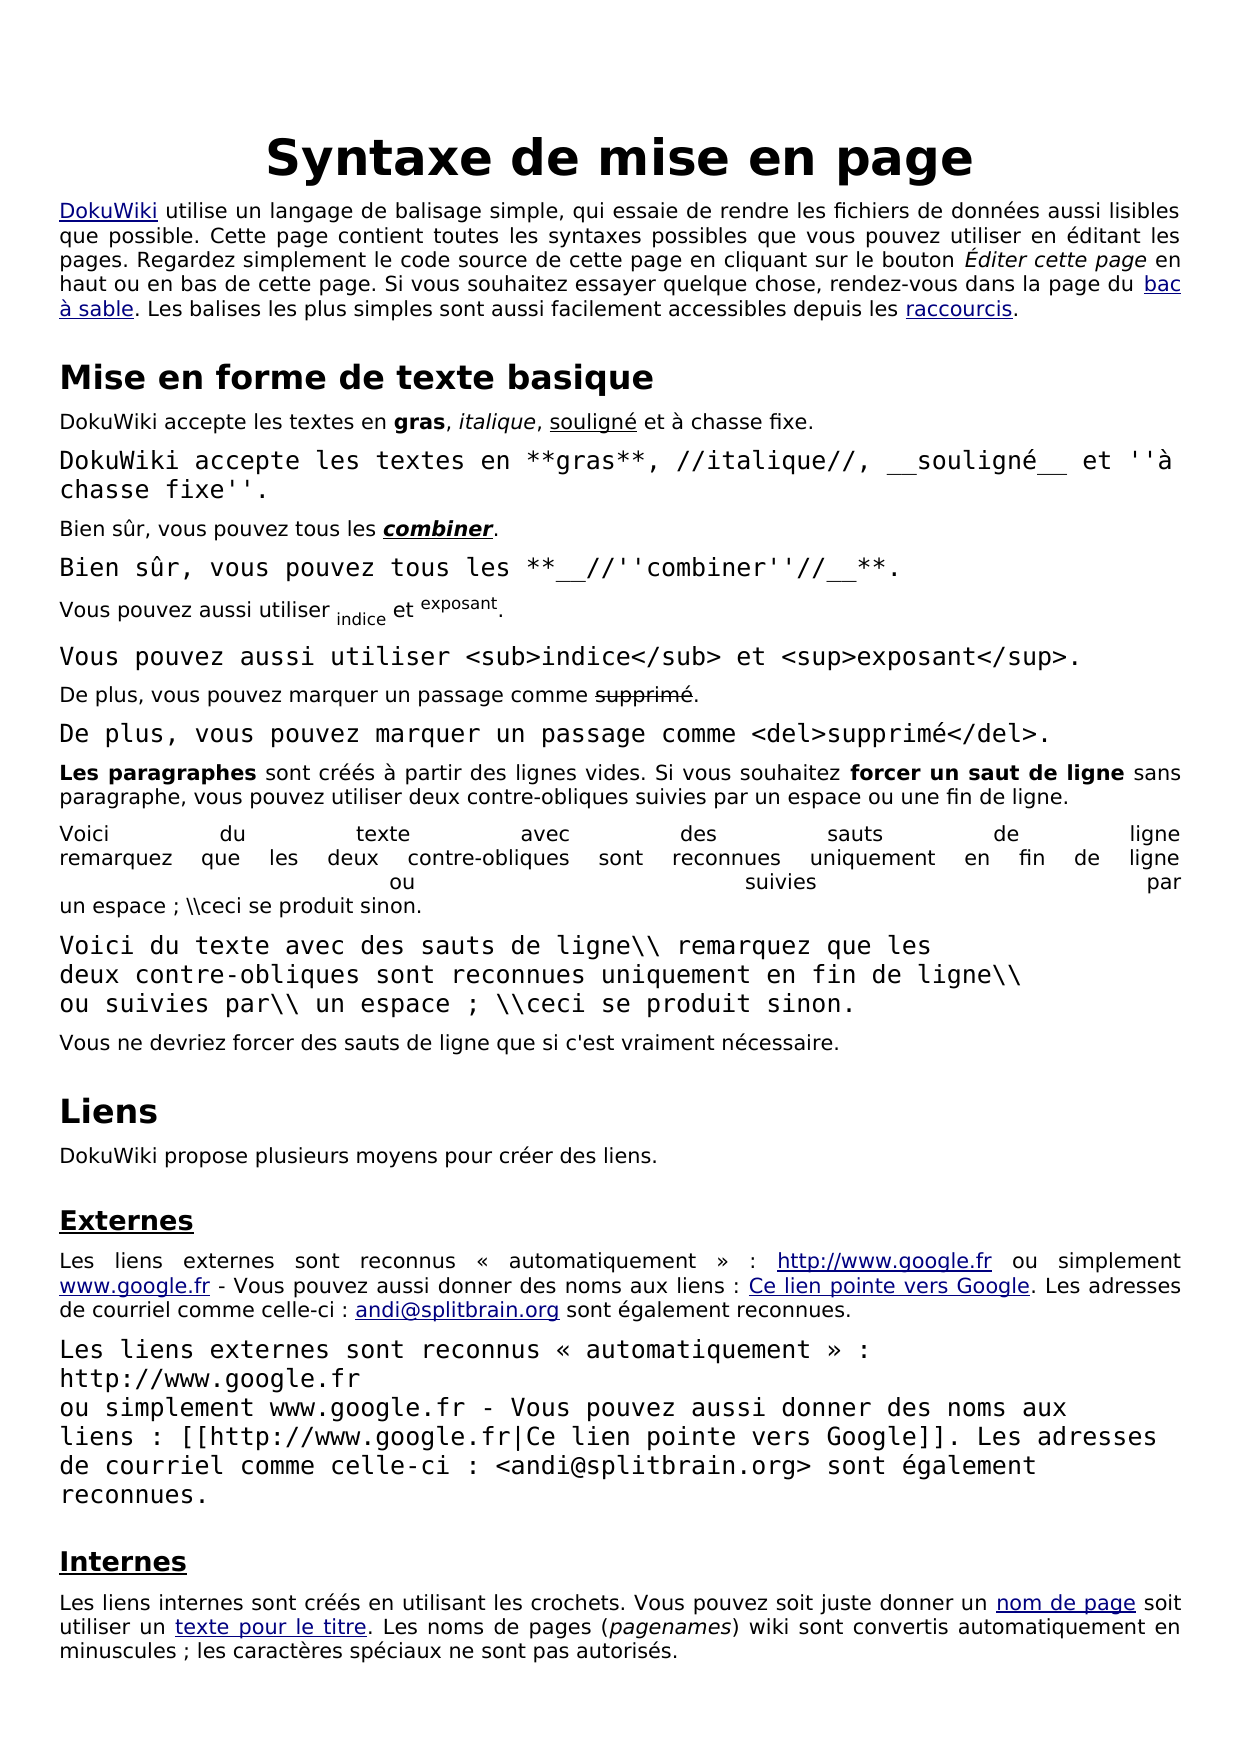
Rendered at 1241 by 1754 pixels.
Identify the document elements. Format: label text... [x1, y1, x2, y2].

text Les liens internes sont créés en utilisant les crochets. Vous pouvez soit juste donner un nom de page soit utiliser un texte pour le titre. Les noms de pages (pagenames) wiki sont convertis automatiquement en minuscules ; les caractères spéciaux ne sont pas autorisés. [59, 1591, 1181, 1663]
text DokuWiki accepte les textes en gras, italique, souligné et à chasse fixe. [59, 410, 1181, 434]
text Bien sûr, vous pouvez tous les combiner. [59, 517, 1181, 541]
text Voici du texte avec des sauts de ligne remarquez que les deux contre-obliques sont reconnues uniquement en fin de ligne ou suivies par un espace ; \\ceci se produit sinon. [59, 822, 1181, 919]
subtitle Liens [59, 1092, 1181, 1131]
text De plus, vous pouvez marquer un passage comme <del>supprimé</del>. [59, 720, 1181, 749]
text DokuWiki utilise un langage de balisage simple, qui essaie de rendre les fichiers de données aussi lisibles que possible. Cette page contient toutes les syntaxes possibles que vous pouvez utiliser en éditant les pages. Regardez simplement le code source de cette page en cliquant sur le bouton Éditer cette page en haut ou en bas de cette page. Si vous souhaitez essayer quelque chose, rendez-vous dans la page du bac à sable. Les balises les plus simples sont aussi facilement accessibles depuis les raccourcis. [59, 199, 1181, 321]
text Les liens externes sont reconnus « automatiquement » : http://www.google.fr ou simplement www.google.fr - Vous pouvez aussi donner des noms aux liens : [[http://www.google.fr|Ce lien pointe vers Google]]. Les adresses de courriel comme celle-ci : <andi@splitbrain.org> sont également reconnues. [59, 1335, 1181, 1510]
subtitle Syntaxe de mise en page [59, 129, 1181, 187]
subtitle Mise en forme de texte basique [59, 358, 1181, 397]
text Vous ne devriez forcer des sauts de ligne que si c'est vraiment nécessaire. [59, 1031, 1181, 1055]
subtitle Externes [59, 1205, 1181, 1237]
text Bien sûr, vous pouvez tous les **__//''combiner''//__**. [59, 553, 1181, 582]
text Les liens externes sont reconnus « automatiquement » : http://www.google.fr ou simplement www.google.fr - Vous pouvez aussi donner des noms aux liens : Ce lien pointe vers Google. Les adresses de courriel comme celle-ci : andi@splitbrain.org sont également reconnues. [59, 1249, 1181, 1322]
text De plus, vous pouvez marquer un passage comme supprimé. [59, 683, 1181, 707]
text DokuWiki propose plusieurs moyens pour créer des liens. [59, 1144, 1181, 1168]
text Vous pouvez aussi utiliser <sub>indice</sub> et <sup>exposant</sup>. [59, 642, 1181, 671]
text Les paragraphes sont créés à partir des lignes vides. Si vous souhaitez forcer un saut de ligne sans paragraphe, vous pouvez utiliser deux contre-obliques suivies par un espace ou une fin de ligne. [59, 761, 1181, 809]
text DokuWiki accepte les textes en **gras**, //italique//, __souligné__ et ''à chasse fixe''. [59, 446, 1181, 505]
text Vous pouvez aussi utiliser indice et exposant. [59, 594, 1181, 629]
subtitle Internes [59, 1547, 1181, 1578]
text Voici du texte avec des sauts de ligne\\ remarquez que les deux contre-obliques sont reconnues uniquement en fin de ligne\\ ou suivies par\\ un espace ; \\ceci se produit sinon. [59, 931, 1181, 1019]
